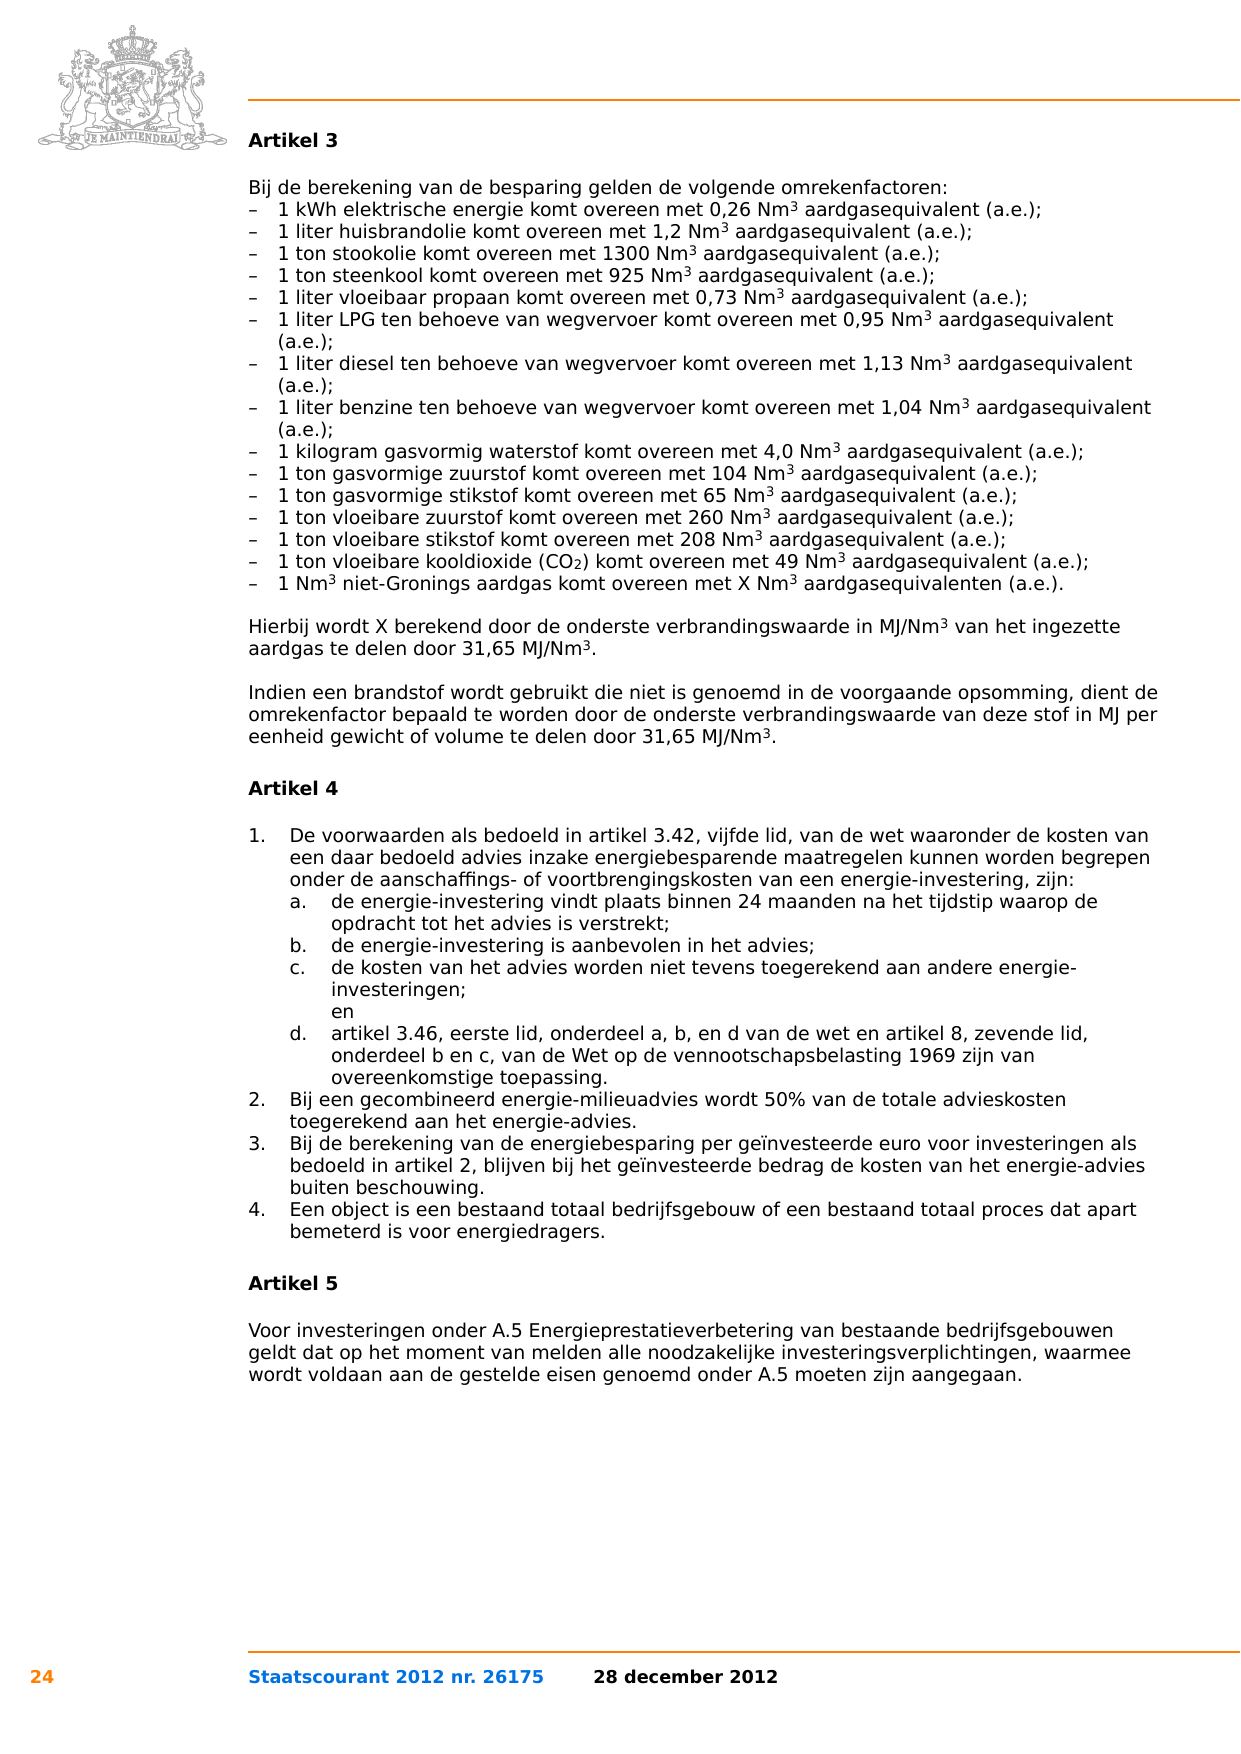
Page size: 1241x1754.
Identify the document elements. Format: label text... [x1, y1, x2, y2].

text b. de energie-investering is aanbevolen in het advies; [289, 935, 1163, 957]
text 1. De voorwaarden als bedoeld in artikel 3.42, vijfde lid, van de wet waaronder de kosten van een daar bedoeld advies inzake energiebesparende maatregelen kunnen worden begrepen onder de aanschaffings- of voortbrengingskosten van een energie-investering, zijn: [248, 825, 1163, 891]
text – 1 Nm3 niet-Gronings aardgas komt overeen met X Nm3 aardgasequivalenten (a.e.). [248, 572, 1163, 594]
text – 1 ton vloeibare stikstof komt overeen met 208 Nm3 aardgasequivalent (a.e.); [248, 528, 1163, 551]
picture [38, 25, 227, 150]
text Indien een brandstof wordt gebruikt die niet is genoemd in de voorgaande opsomming, dient de omrekenfactor bepaald te worden door de onderste verbrandingswaarde van deze stof in MJ per eenheid gewicht of volume te delen door 31,65 MJ/Nm3. [248, 682, 1163, 748]
subtitle Artikel 5 [248, 1273, 1163, 1295]
text 4. Een object is een bestaand totaal bedrijfsgebouw of een bestaand totaal proces dat apart bemeterd is voor energiedragers. [248, 1199, 1163, 1243]
text – 1 ton steenkool komt overeen met 925 Nm3 aardgasequivalent (a.e.); [248, 265, 1163, 287]
text – 1 ton gasvormige stikstof komt overeen met 65 Nm3 aardgasequivalent (a.e.); [248, 484, 1163, 507]
text d. artikel 3.46, eerste lid, onderdeel a, b, en d van de wet en artikel 8, zevende lid, onderdeel b en c, van de Wet op de vennootschapsbelasting 1969 zijn van overeenkomstige toepassing. [289, 1023, 1163, 1089]
text – 1 kWh elektrische energie komt overeen met 0,26 Nm3 aardgasequivalent (a.e.); [248, 199, 1163, 221]
text – 1 kilogram gasvormig waterstof komt overeen met 4,0 Nm3 aardgasequivalent (a.e.); [248, 441, 1163, 463]
text 3. Bij de berekening van de energiebesparing per geïnvesteerde euro voor investeringen als bedoeld in artikel 2, blijven bij het geïnvesteerde bedrag de kosten van het energie-advies buiten beschouwing. [248, 1133, 1163, 1199]
text Hierbij wordt X berekend door de onderste verbrandingswaarde in MJ/Nm3 van het ingezette aardgas te delen door 31,65 MJ/Nm3. [248, 616, 1163, 660]
text – 1 ton stookolie komt overeen met 1300 Nm3 aardgasequivalent (a.e.); [248, 243, 1163, 265]
text – 1 liter LPG ten behoeve van wegvervoer komt overeen met 0,95 Nm3 aardgasequivalent (a.e.); [248, 309, 1163, 353]
text – 1 liter benzine ten behoeve van wegvervoer komt overeen met 1,04 Nm3 aardgasequivalent (a.e.); [248, 397, 1163, 441]
text Voor investeringen onder A.5 Energieprestatieverbetering van bestaande bedrijfsgebouwen geldt dat op het moment van melden alle noodzakelijke investeringsverplichtingen, waarmee wordt voldaan aan de gestelde eisen genoemd onder A.5 moeten zijn aangegaan. [248, 1320, 1163, 1386]
text – 1 liter vloeibaar propaan komt overeen met 0,73 Nm3 aardgasequivalent (a.e.); [248, 287, 1163, 309]
text – 1 liter huisbrandolie komt overeen met 1,2 Nm3 aardgasequivalent (a.e.); [248, 221, 1163, 243]
text – 1 liter diesel ten behoeve van wegvervoer komt overeen met 1,13 Nm3 aardgasequivalent (a.e.); [248, 353, 1163, 397]
text a. de energie-investering vindt plaats binnen 24 maanden na het tijdstip waarop de opdracht tot het advies is verstrekt; [289, 891, 1163, 935]
text en [331, 1001, 1163, 1023]
text Bij de berekening van de besparing gelden de volgende omrekenfactoren: [248, 177, 1163, 199]
text – 1 ton vloeibare kooldioxide (CO2) komt overeen met 49 Nm3 aardgasequivalent (a.e.); [248, 551, 1163, 572]
text 2. Bij een gecombineerd energie-milieuadvies wordt 50% van de totale advieskosten toegerekend aan het energie-advies. [248, 1089, 1163, 1133]
subtitle Artikel 3 [248, 130, 1163, 152]
text – 1 ton gasvormige zuurstof komt overeen met 104 Nm3 aardgasequivalent (a.e.); [248, 463, 1163, 484]
subtitle Artikel 4 [248, 778, 1163, 800]
text – 1 ton vloeibare zuurstof komt overeen met 260 Nm3 aardgasequivalent (a.e.); [248, 507, 1163, 528]
text c. de kosten van het advies worden niet tevens toegerekend aan andere energie-investeringen; [289, 957, 1163, 1001]
